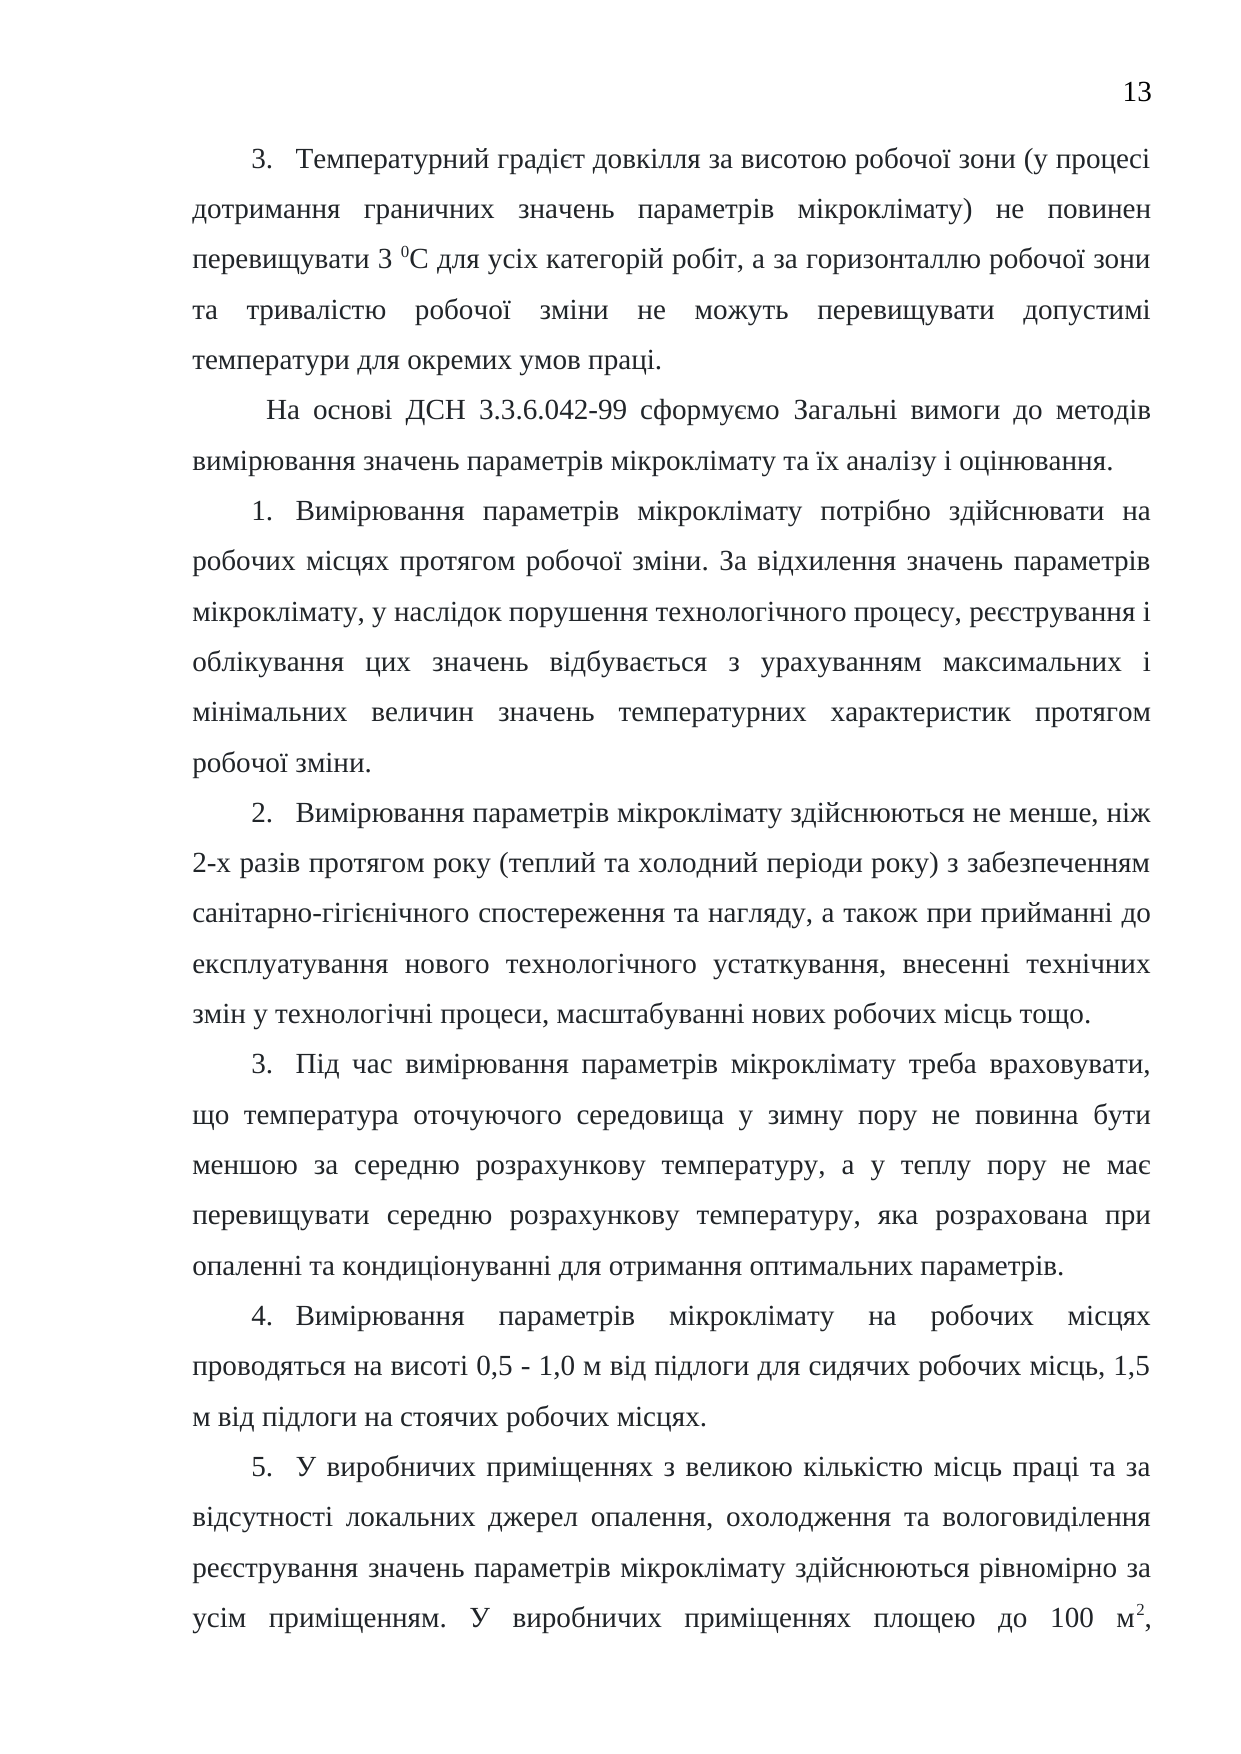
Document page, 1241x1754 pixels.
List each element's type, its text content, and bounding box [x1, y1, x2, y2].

text На основі ДСН 3.3.6.042-99 сформуємо Загальні вимоги до методів вимірювання значень параметрів мікроклімату та їх аналізу і оцінювання. [192, 392, 1152, 476]
list Вимірювання параметрів мікроклімату на робочих місцях проводяться на висоті 0,5 - 1,0 м від підлоги для сидячих робочих місць, 1,5 м від підлоги на стоячих робочих місцях. [192, 1298, 1152, 1432]
list Вимірювання параметрів мікроклімату потрібно здійснювати на робочих місцях протягом робочої зміни. За відхилення значень параметрів мікроклімату, у наслідок порушення технологічного процесу, реєстрування і облікування цих значень відбувається з урахуванням максимальних і мінімальних величин значень температурних характеристик протягом робочої зміни. [192, 493, 1152, 778]
list Під час вимірювання параметрів мікроклімату треба враховувати, що температура оточуючого середовища у зимну пору не повинна бути меншою за середню розрахункову температуру, а у теплу пору не має перевищувати середню розрахункову температуру, яка розрахована при опаленні та кондиціонуванні для отримання оптимальних параметрів. [192, 1047, 1152, 1281]
list Вимірювання параметрів мікроклімату здійснюються не менше, ніж 2-х разів протягом року (теплий та холодний періоди року) з забезпеченням санітарно-гігієнічного спостереження та нагляду, а також при прийманні до експлуатування нового технологічного устаткування, внесенні технічних змін у технологічні процеси, масштабуванні нових робочих місць тощо. [192, 795, 1152, 1030]
list У виробничих приміщеннях з великою кількістю місць праці та за відсутності локальних джерел опалення, охолодження та вологовиділення реєстрування значень параметрів мікроклімату здійснюються рівномірно за усім приміщенням. У виробничих приміщеннях площею до 100 м2, [192, 1449, 1152, 1633]
list Температурний градієт довкілля за висотою робочої зони (у процесі дотримання граничних значень параметрів мікроклімату) не повинен перевищувати 3 0C для усіх категорій робіт, а за горизонталлю робочої зони та тривалістю робочої зміни не можуть перевищувати допустимі температури для окремих умов праці. [192, 141, 1152, 376]
